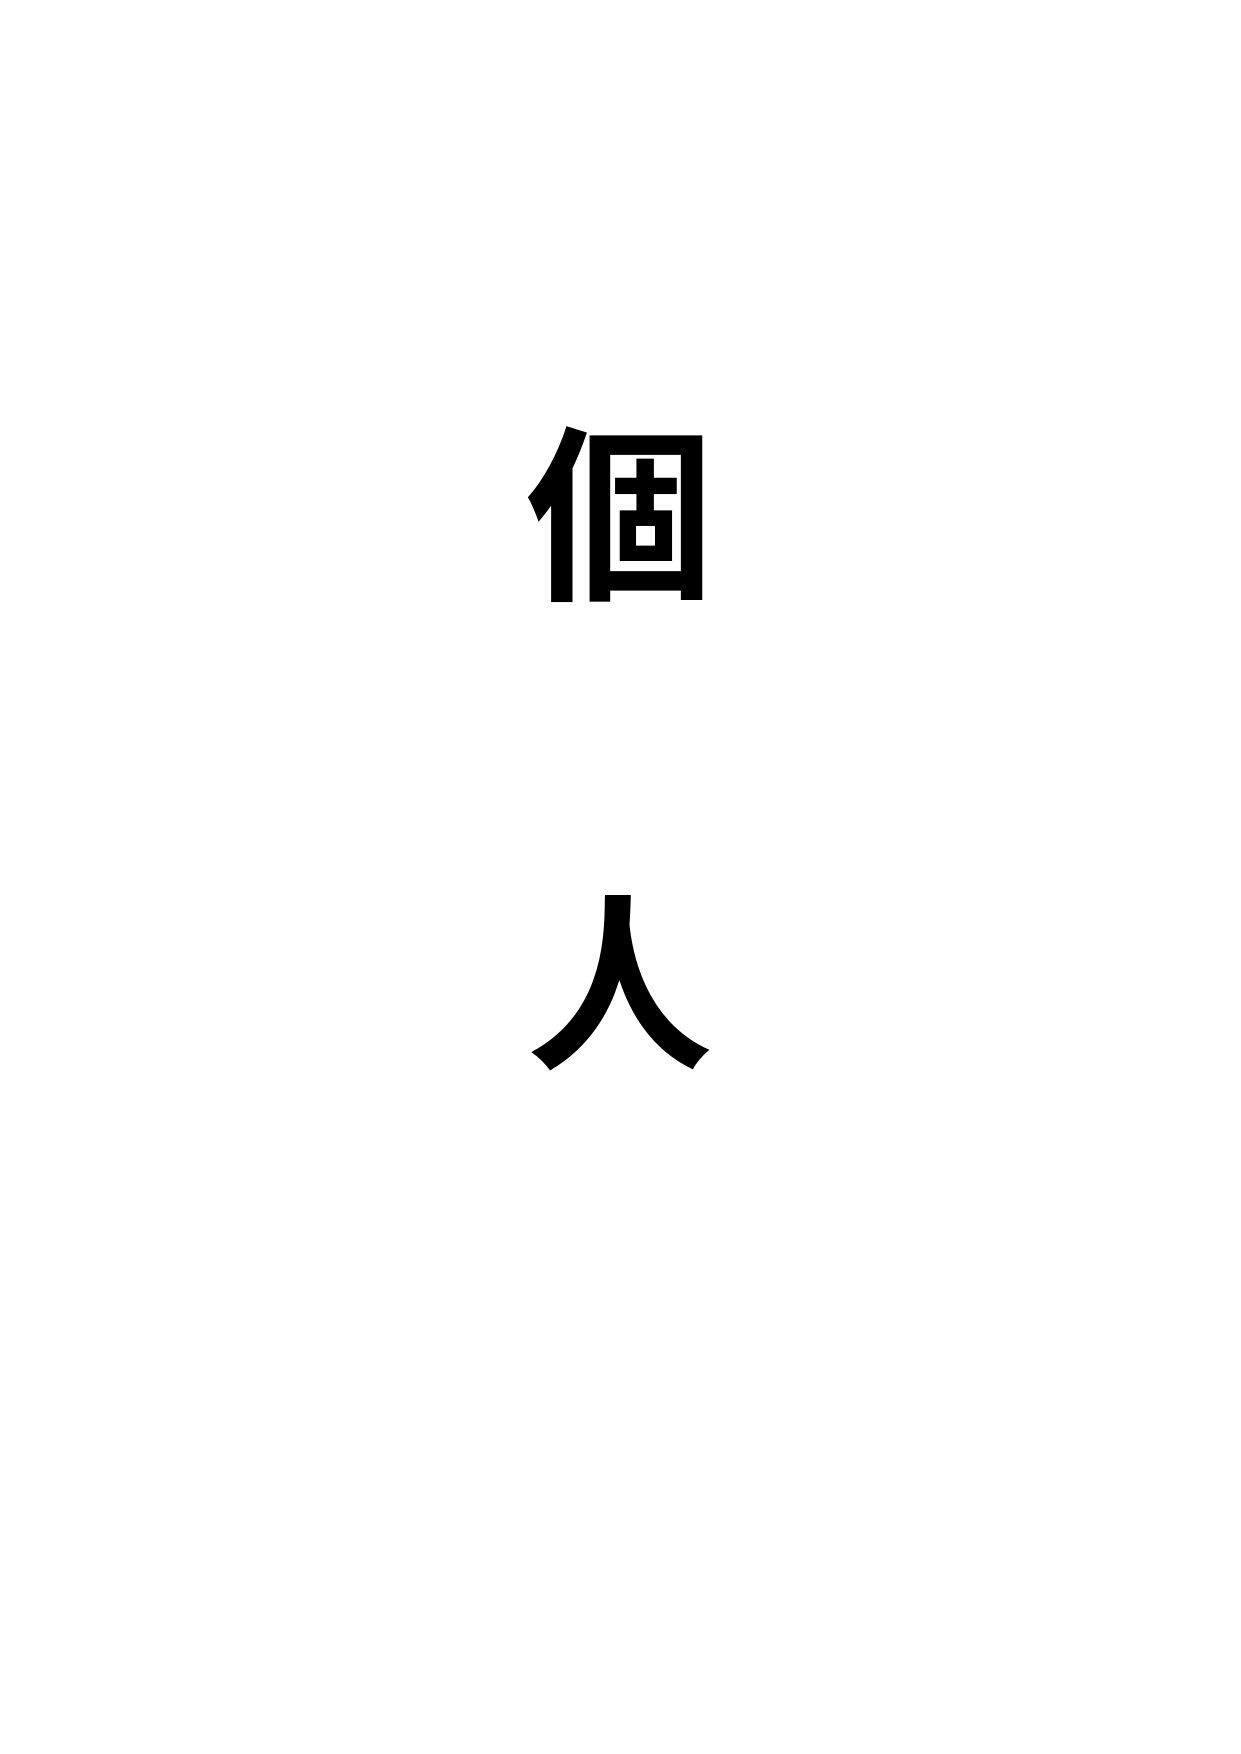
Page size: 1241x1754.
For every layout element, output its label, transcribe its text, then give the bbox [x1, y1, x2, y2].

text 人 [187, 806, 1053, 1119]
text 個 [187, 337, 1053, 650]
